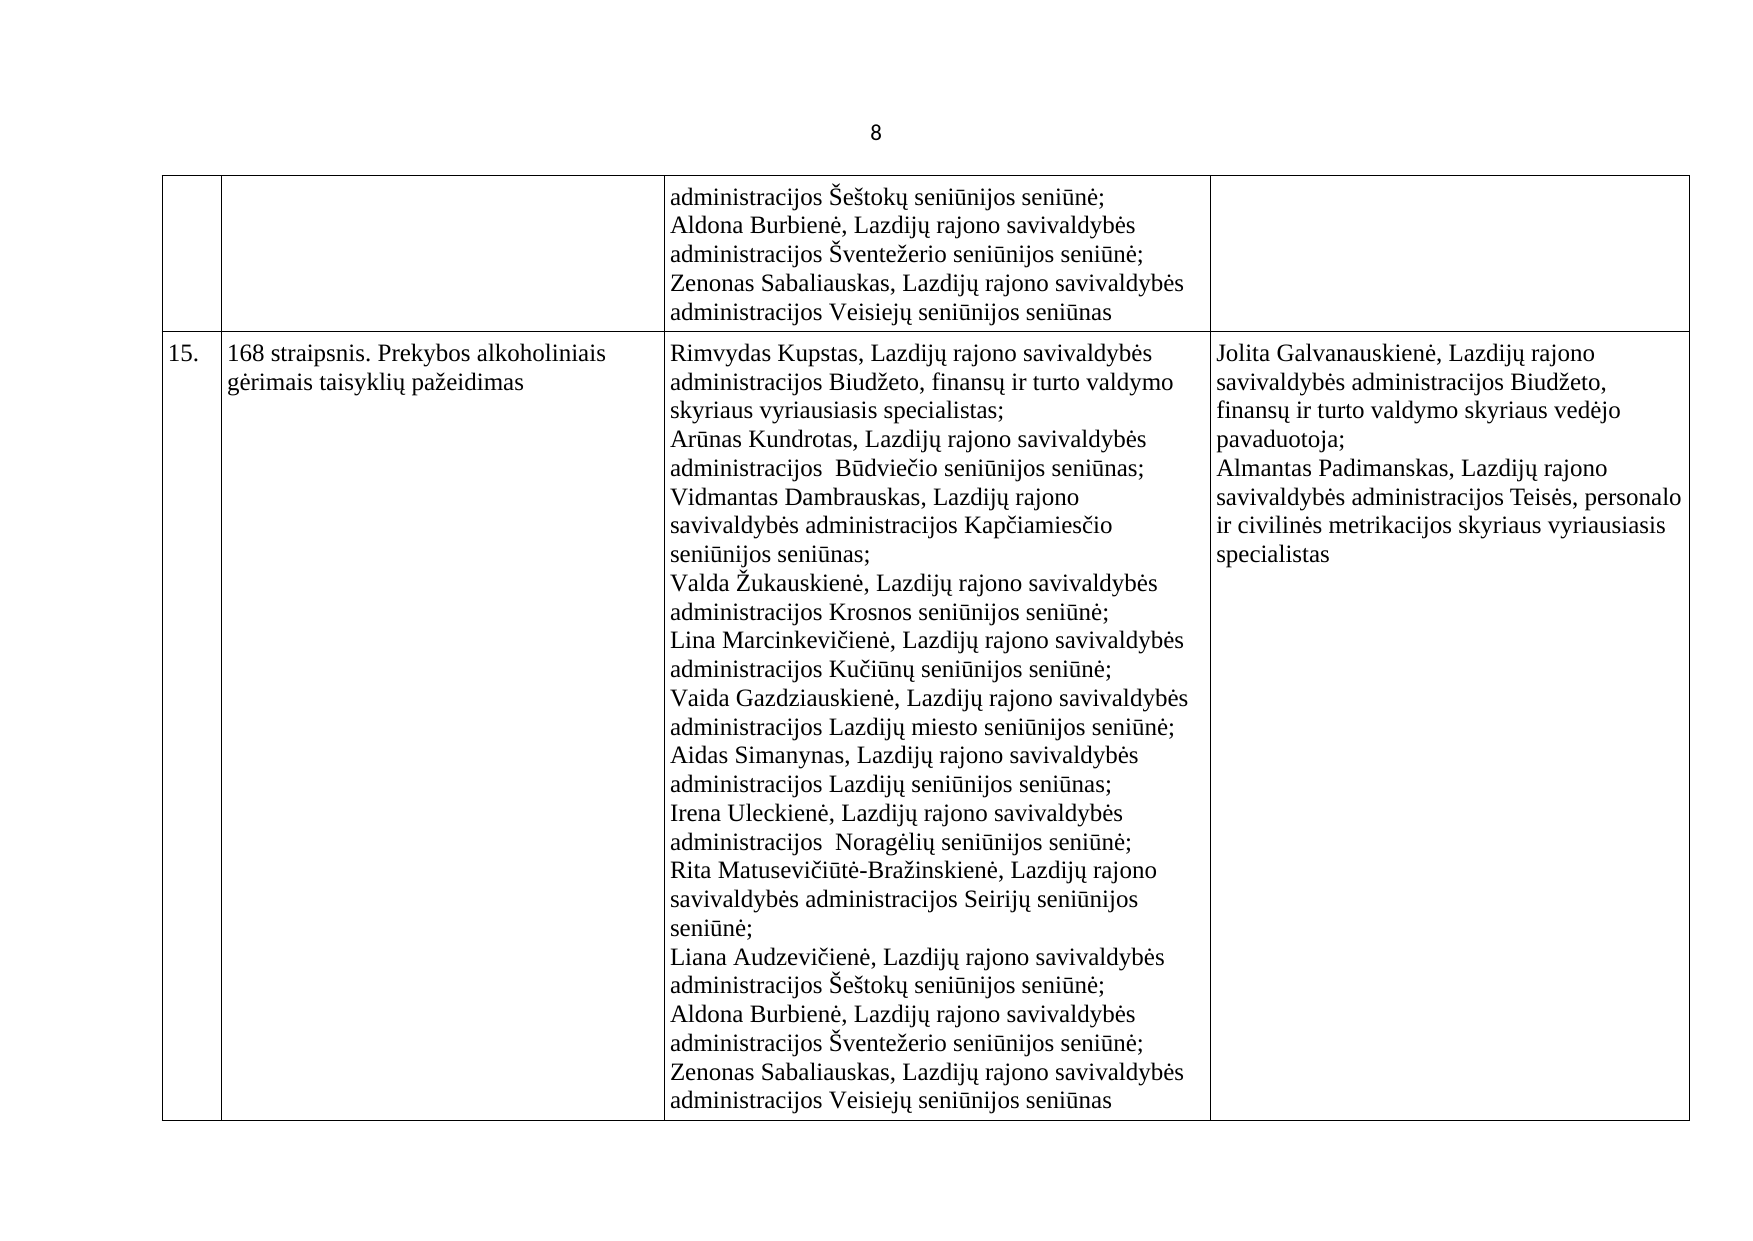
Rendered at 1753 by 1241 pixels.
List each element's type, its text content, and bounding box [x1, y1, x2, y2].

table_cell Jolita Galvanauskienė, Lazdijų rajono savivaldybės administracijos Biudžeto, finansų ir turto valdymo skyriaus vedėjo pavaduotoja; Almantas Padimanskas, Lazdijų rajono savivaldybės administracijos Teisės, personalo ir civilinės metrikacijos skyriaus vyriausiasis specialistas [1211, 332, 1689, 1120]
table_cell administracijos Šeštokų seniūnijos seniūnė; Aldona Burbienė, Lazdijų rajono savivaldybės administracijos Šventežerio seniūnijos seniūnė; Zenonas Sabaliauskas, Lazdijų rajono savivaldybės administracijos Veisiejų seniūnijos seniūnas [665, 176, 1210, 331]
table_cell 168 straipsnis. Prekybos alkoholiniais gėrimais taisyklių pažeidimas [222, 332, 664, 1120]
table_cell [163, 176, 221, 331]
table_cell [222, 176, 664, 331]
table_cell [1211, 176, 1689, 331]
table_cell 15. [163, 332, 221, 1120]
table_cell Rimvydas Kupstas, Lazdijų rajono savivaldybės administracijos Biudžeto, finansų ir turto valdymo skyriaus vyriausiasis specialistas; Arūnas Kundrotas, Lazdijų rajono savivaldybės administracijos Būdviečio seniūnijos seniūnas; Vidmantas Dambrauskas, Lazdijų rajono savivaldybės administracijos Kapčiamiesčio seniūnijos seniūnas; Valda Žukauskienė, Lazdijų rajono savivaldybės administracijos Krosnos seniūnijos seniūnė; Lina Marcinkevičienė, Lazdijų rajono savivaldybės administracijos Kučiūnų seniūnijos seniūnė; Vaida Gazdziauskienė, Lazdijų rajono savivaldybės administracijos Lazdijų miesto seniūnijos seniūnė; Aidas Simanynas, Lazdijų rajono savivaldybės administracijos Lazdijų seniūnijos seniūnas; Irena Uleckienė, Lazdijų rajono savivaldybės administracijos Noragėlių seniūnijos seniūnė; Rita Matusevičiūtė-Bražinskienė, Lazdijų rajono savivaldybės administracijos Seirijų seniūnijos seniūnė; Liana Audzevičienė, Lazdijų rajono savivaldybės administracijos Šeštokų seniūnijos seniūnė; Aldona Burbienė, Lazdijų rajono savivaldybės administracijos Šventežerio seniūnijos seniūnė; Zenonas Sabaliauskas, Lazdijų rajono savivaldybės administracijos Veisiejų seniūnijos seniūnas [665, 332, 1210, 1120]
